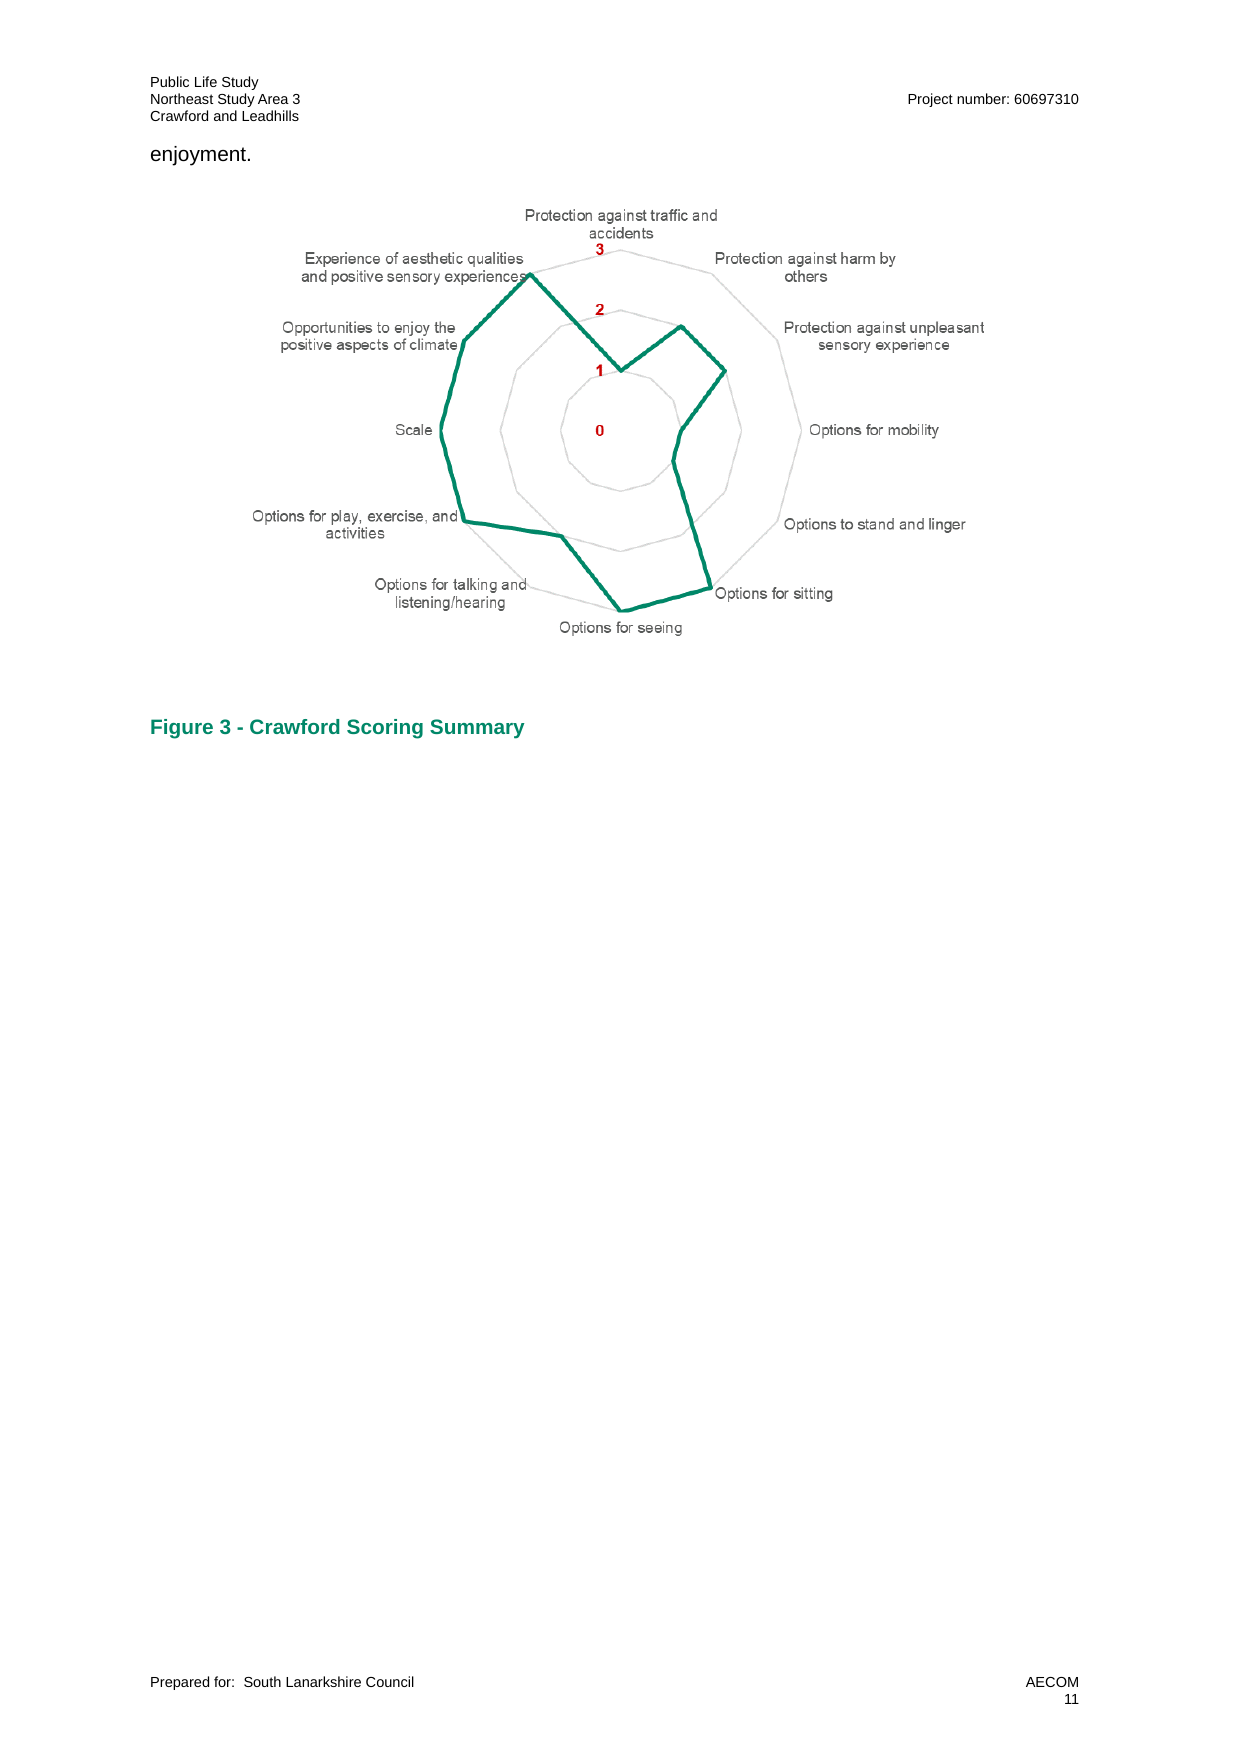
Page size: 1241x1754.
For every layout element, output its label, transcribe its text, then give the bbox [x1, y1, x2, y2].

text Figure 3 - Crawford Scoring Summary [150, 713, 1090, 738]
text enjoyment. [150, 141, 1090, 166]
